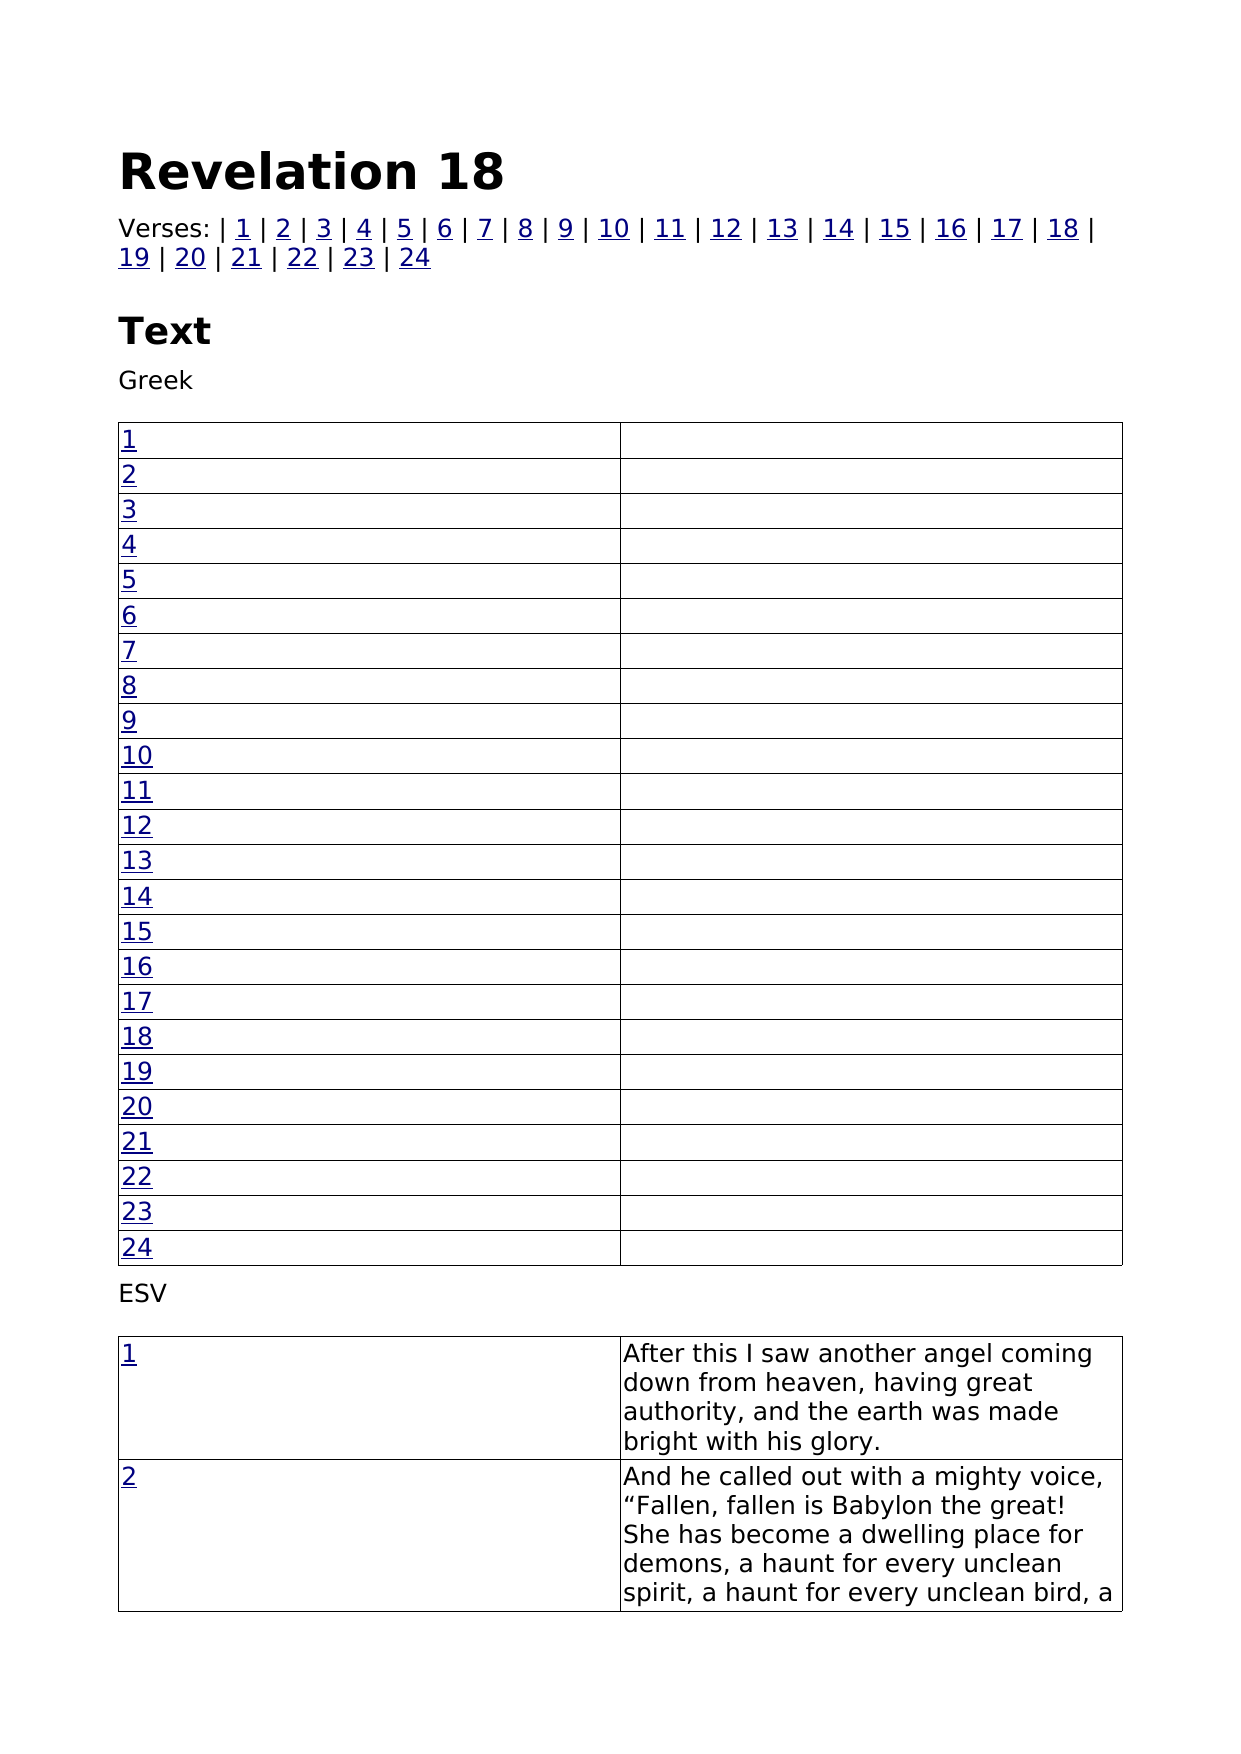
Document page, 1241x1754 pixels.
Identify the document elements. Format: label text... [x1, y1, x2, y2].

table_cell 8 [119, 669, 620, 703]
table_cell [621, 669, 1122, 703]
table_cell [621, 1090, 1122, 1124]
table_cell And he called out with a mighty voice, “Fallen, fallen is Babylon the great! She has become a dwelling place for demons, a haunt for every unclean spirit, a haunt for every unclean bird, a [621, 1460, 1122, 1611]
table_cell [621, 985, 1122, 1019]
table_cell [621, 739, 1122, 773]
table_header After this I saw another angel coming down from heaven, having great authority, and the earth was made bright with his glory. [621, 1337, 1122, 1459]
table_cell 17 [119, 985, 620, 1019]
text Greek [118, 366, 1122, 395]
table_cell [621, 599, 1122, 633]
table_header 1 [119, 423, 620, 457]
table_cell [621, 1231, 1122, 1265]
table_cell 2 [119, 1460, 620, 1611]
table_cell 14 [119, 880, 620, 914]
table_cell 15 [119, 915, 620, 949]
table_cell [621, 1161, 1122, 1194]
table_cell [621, 1196, 1122, 1230]
table_cell [621, 1125, 1122, 1159]
table_cell [621, 704, 1122, 738]
table_cell [621, 950, 1122, 984]
table_cell [621, 1020, 1122, 1054]
table_cell 11 [119, 774, 620, 808]
table_cell 16 [119, 950, 620, 984]
table_cell [621, 774, 1122, 808]
table_cell [621, 810, 1122, 843]
table_cell 23 [119, 1196, 620, 1230]
table_cell 18 [119, 1020, 620, 1054]
table_cell [621, 529, 1122, 563]
table_cell [621, 494, 1122, 528]
table_header [621, 423, 1122, 457]
text ESV [118, 1280, 1122, 1309]
subtitle Text [118, 310, 1122, 353]
text Verses: | 1 | 2 | 3 | 4 | 5 | 6 | 7 | 8 | 9 | 10 | 11 | 12 | 13 | 14 | 15 | 16 | 17 | 18 | 19 | 20 | 21 | 22 | 23 | 24 [118, 214, 1122, 272]
table_cell 21 [119, 1125, 620, 1159]
table_cell [621, 634, 1122, 668]
table_cell 2 [119, 459, 620, 492]
table_cell 19 [119, 1055, 620, 1089]
table_cell 10 [119, 739, 620, 773]
table_cell 13 [119, 845, 620, 879]
table_cell 22 [119, 1161, 620, 1194]
table_cell 4 [119, 529, 620, 563]
table_cell [621, 845, 1122, 879]
table_cell [621, 459, 1122, 492]
subtitle Revelation 18 [118, 143, 1122, 201]
table_cell 20 [119, 1090, 620, 1124]
table_cell [621, 915, 1122, 949]
table_cell [621, 1055, 1122, 1089]
table_cell [621, 880, 1122, 914]
table_cell 5 [119, 564, 620, 598]
table_cell 9 [119, 704, 620, 738]
table_cell 24 [119, 1231, 620, 1265]
table_cell [621, 564, 1122, 598]
table_cell 12 [119, 810, 620, 843]
table_cell 7 [119, 634, 620, 668]
table_header 1 [119, 1337, 620, 1459]
table_cell 3 [119, 494, 620, 528]
table_cell 6 [119, 599, 620, 633]
